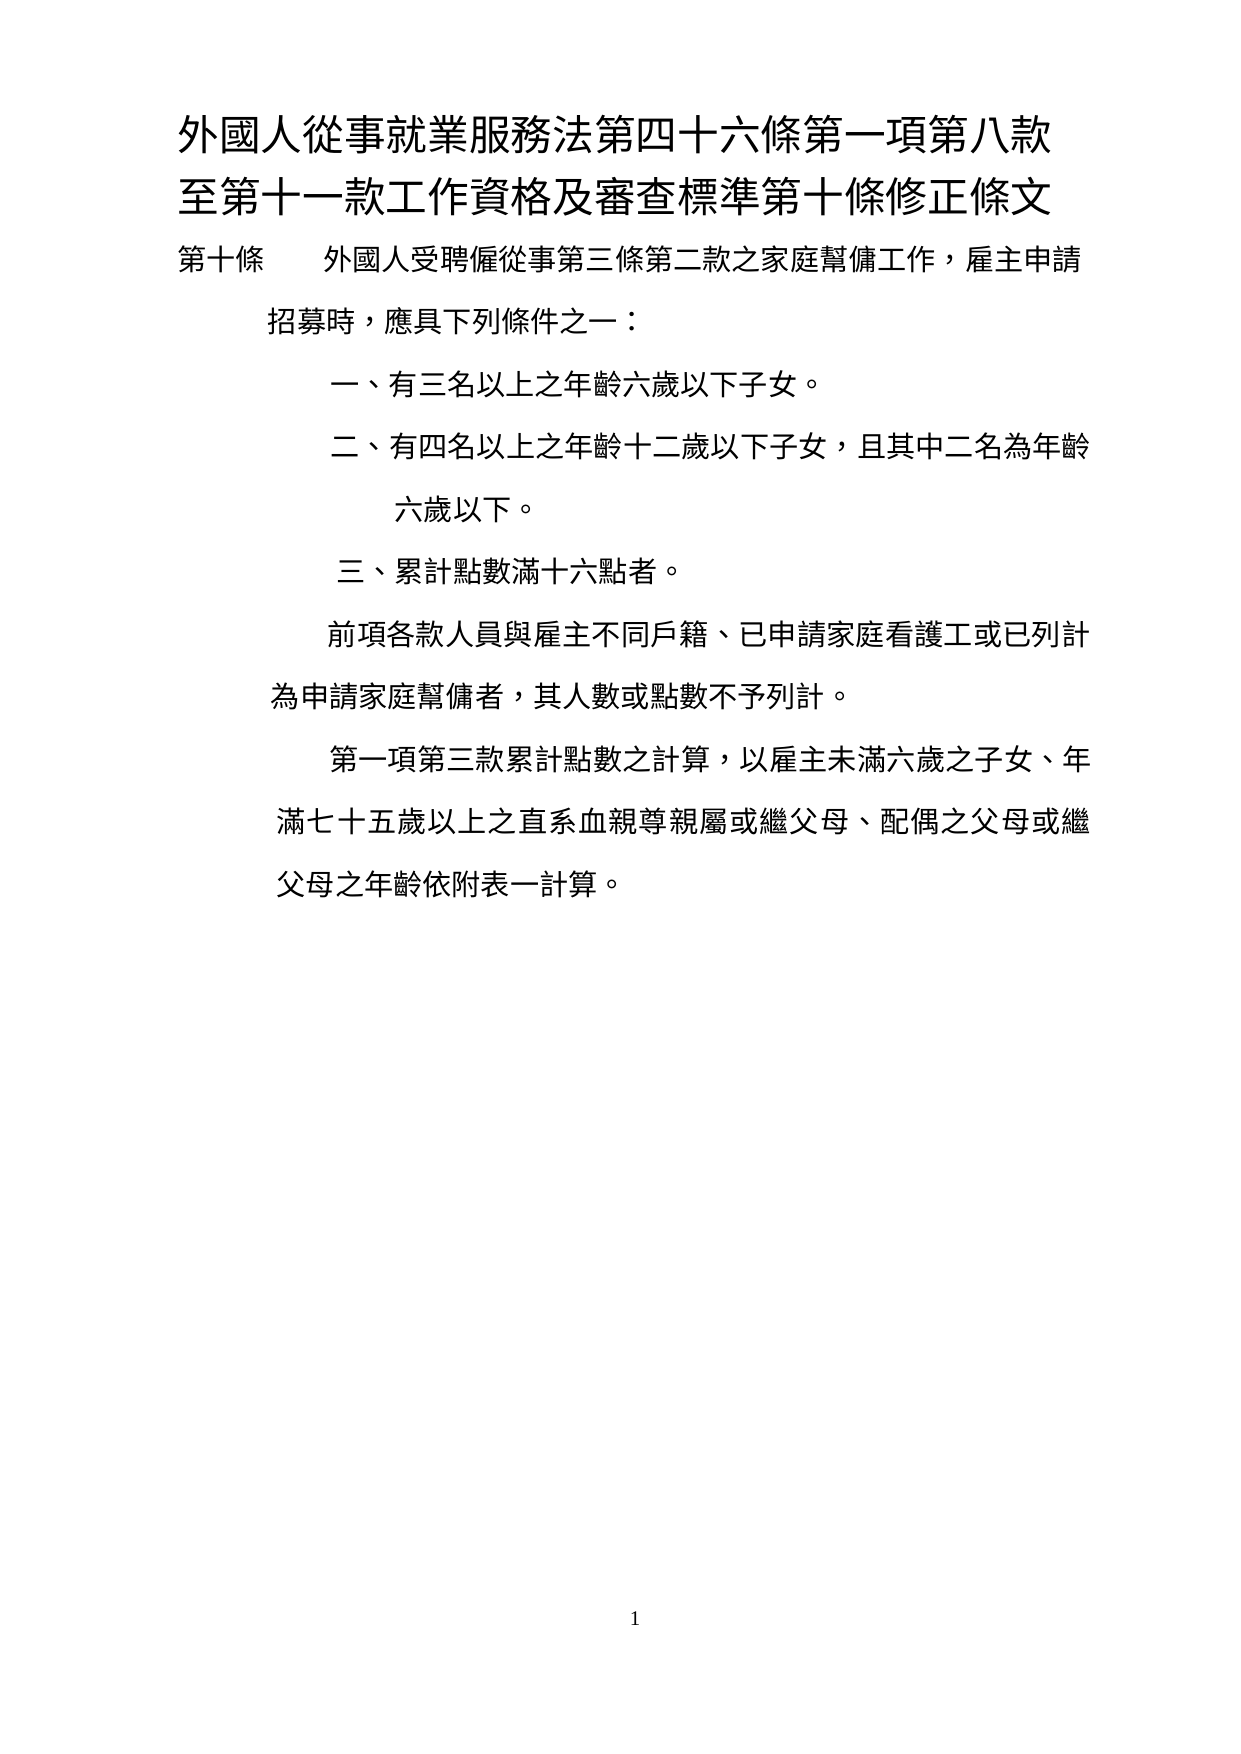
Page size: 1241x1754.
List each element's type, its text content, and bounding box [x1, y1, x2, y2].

text 二、有四名以上之年齡十二歲以下子女，且其中二名為年齡六歲以下。 [330, 403, 1092, 528]
text 第十條 外國人受聘僱從事第三條第二款之家庭幫傭工作，雇主申請招募時，應具下列條件之一： [177, 216, 1092, 341]
text 前項各款人員與雇主不同戶籍、已申請家庭看護工或已列計為申請家庭幫傭者，其人數或點數不予列計。 [271, 591, 1092, 716]
text 第一項第三款累計點數之計算，以雇主未滿六歲之子女、年滿七十五歲以上之直系血親尊親屬或繼父母、配偶之父母或繼父母之年齡依附表一計算。 [276, 716, 1092, 903]
text 一、有三名以上之年齡六歲以下子女。 [330, 341, 1092, 403]
text 外國人從事就業服務法第四十六條第一項第八款至第十一款工作資格及審查標準第十條修正條文 [177, 91, 1092, 216]
text 三、累計點數滿十六點者。 [336, 528, 1092, 591]
